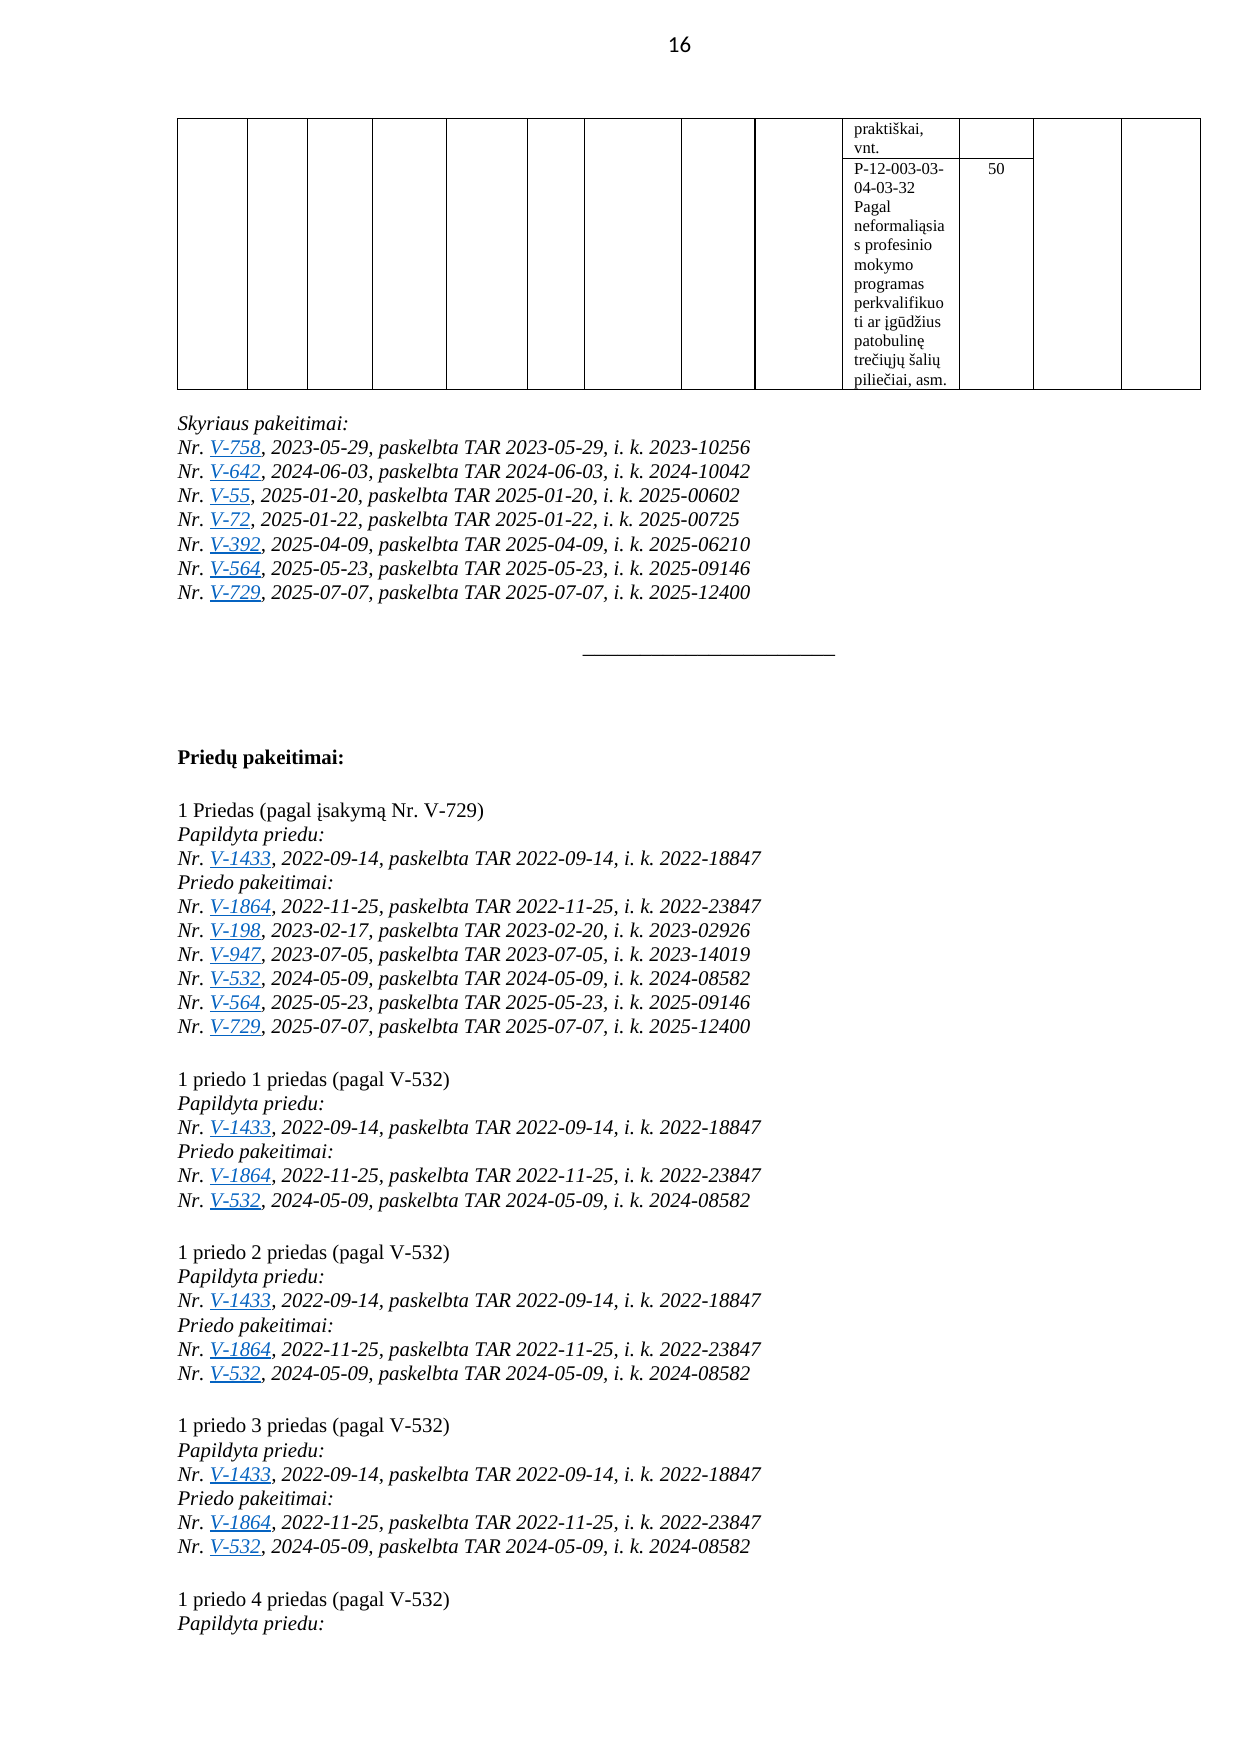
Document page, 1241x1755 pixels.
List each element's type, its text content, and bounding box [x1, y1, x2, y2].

text Nr. V-1433, 2022-09-14, paskelbta TAR 2022-09-14, i. k. 2022-18847 [177, 1288, 1181, 1312]
table_cell [960, 119, 1033, 157]
text Nr. V-392, 2025-04-09, paskelbta TAR 2025-04-09, i. k. 2025-06210 [177, 531, 1181, 556]
text Nr. V-55, 2025-01-20, paskelbta TAR 2025-01-20, i. k. 2025-00602 [177, 483, 1181, 507]
table_cell [447, 119, 527, 388]
table_cell [1034, 119, 1121, 388]
table_cell [178, 119, 247, 388]
text Nr. V-947, 2023-07-05, paskelbta TAR 2023-07-05, i. k. 2023-14019 [177, 942, 1181, 966]
text Nr. V-532, 2024-05-09, paskelbta TAR 2024-05-09, i. k. 2024-08582 [177, 966, 1181, 990]
table_cell P-12-003-03-04-03-32 Pagal neformaliąsias profesinio mokymo programas perkvalifikuoti ar įgūdžius patobulinę trečiųjų šalių piliečiai, asm. [843, 159, 959, 388]
text Nr. V-1864, 2022-11-25, paskelbta TAR 2022-11-25, i. k. 2022-23847 [177, 1163, 1181, 1187]
text Nr. V-532, 2024-05-09, paskelbta TAR 2024-05-09, i. k. 2024-08582 [177, 1187, 1181, 1212]
text Skyriaus pakeitimai: [177, 411, 1181, 435]
text Nr. V-642, 2024-06-03, paskelbta TAR 2024-06-03, i. k. 2024-10042 [177, 459, 1181, 483]
text Nr. V-1433, 2022-09-14, paskelbta TAR 2022-09-14, i. k. 2022-18847 [177, 1115, 1181, 1139]
table_cell [682, 119, 754, 388]
text Papildyta priedu: [177, 1091, 1181, 1115]
text Papildyta priedu: [177, 1264, 1181, 1288]
table_cell [1122, 119, 1200, 388]
table_cell - [248, 119, 307, 388]
text Nr. V-532, 2024-05-09, paskelbta TAR 2024-05-09, i. k. 2024-08582 [177, 1361, 1181, 1385]
text Nr. V-1864, 2022-11-25, paskelbta TAR 2022-11-25, i. k. 2022-23847 [177, 1510, 1181, 1534]
text Priedų pakeitimai: [177, 745, 1181, 769]
table_cell - [756, 119, 842, 388]
text Priedo pakeitimai: [177, 870, 1181, 894]
text Papildyta priedu: [177, 1437, 1181, 1462]
text Papildyta priedu: [177, 1611, 1181, 1635]
text Nr. V-1864, 2022-11-25, paskelbta TAR 2022-11-25, i. k. 2022-23847 [177, 1337, 1181, 1361]
text 1 priedo 1 priedas (pagal V-532) [177, 1067, 1181, 1091]
table_cell praktiškai, vnt. [843, 119, 959, 157]
text ______________________ [177, 632, 1181, 659]
text 1 Priedas (pagal įsakymą Nr. V-729) [177, 798, 1181, 822]
text Nr. V-729, 2025-07-07, paskelbta TAR 2025-07-07, i. k. 2025-12400 [177, 1014, 1181, 1038]
text Nr. V-532, 2024-05-09, paskelbta TAR 2024-05-09, i. k. 2024-08582 [177, 1534, 1181, 1558]
table_cell [308, 119, 372, 388]
text Nr. V-564, 2025-05-23, paskelbta TAR 2025-05-23, i. k. 2025-09146 [177, 556, 1181, 579]
text Nr. V-729, 2025-07-07, paskelbta TAR 2025-07-07, i. k. 2025-12400 [177, 579, 1181, 604]
table_cell [528, 119, 584, 388]
text 1 priedo 2 priedas (pagal V-532) [177, 1240, 1181, 1264]
text 1 priedo 3 priedas (pagal V-532) [177, 1413, 1181, 1437]
table_cell [373, 119, 446, 388]
text Priedo pakeitimai: [177, 1486, 1181, 1510]
text Priedo pakeitimai: [177, 1139, 1181, 1163]
text 1 priedo 4 priedas (pagal V-532) [177, 1587, 1181, 1611]
text Priedo pakeitimai: [177, 1312, 1181, 1337]
table_cell [585, 119, 681, 388]
text Nr. V-1433, 2022-09-14, paskelbta TAR 2022-09-14, i. k. 2022-18847 [177, 846, 1181, 870]
text Papildyta priedu: [177, 822, 1181, 846]
text Nr. V-72, 2025-01-22, paskelbta TAR 2025-01-22, i. k. 2025-00725 [177, 507, 1181, 531]
text Nr. V-564, 2025-05-23, paskelbta TAR 2025-05-23, i. k. 2025-09146 [177, 990, 1181, 1014]
text Nr. V-1433, 2022-09-14, paskelbta TAR 2022-09-14, i. k. 2022-18847 [177, 1462, 1181, 1486]
text Nr. V-198, 2023-02-17, paskelbta TAR 2023-02-20, i. k. 2023-02926 [177, 918, 1181, 942]
text Nr. V-758, 2023-05-29, paskelbta TAR 2023-05-29, i. k. 2023-10256 [177, 435, 1181, 459]
text Nr. V-1864, 2022-11-25, paskelbta TAR 2022-11-25, i. k. 2022-23847 [177, 894, 1181, 918]
table_cell 50 [960, 159, 1033, 388]
